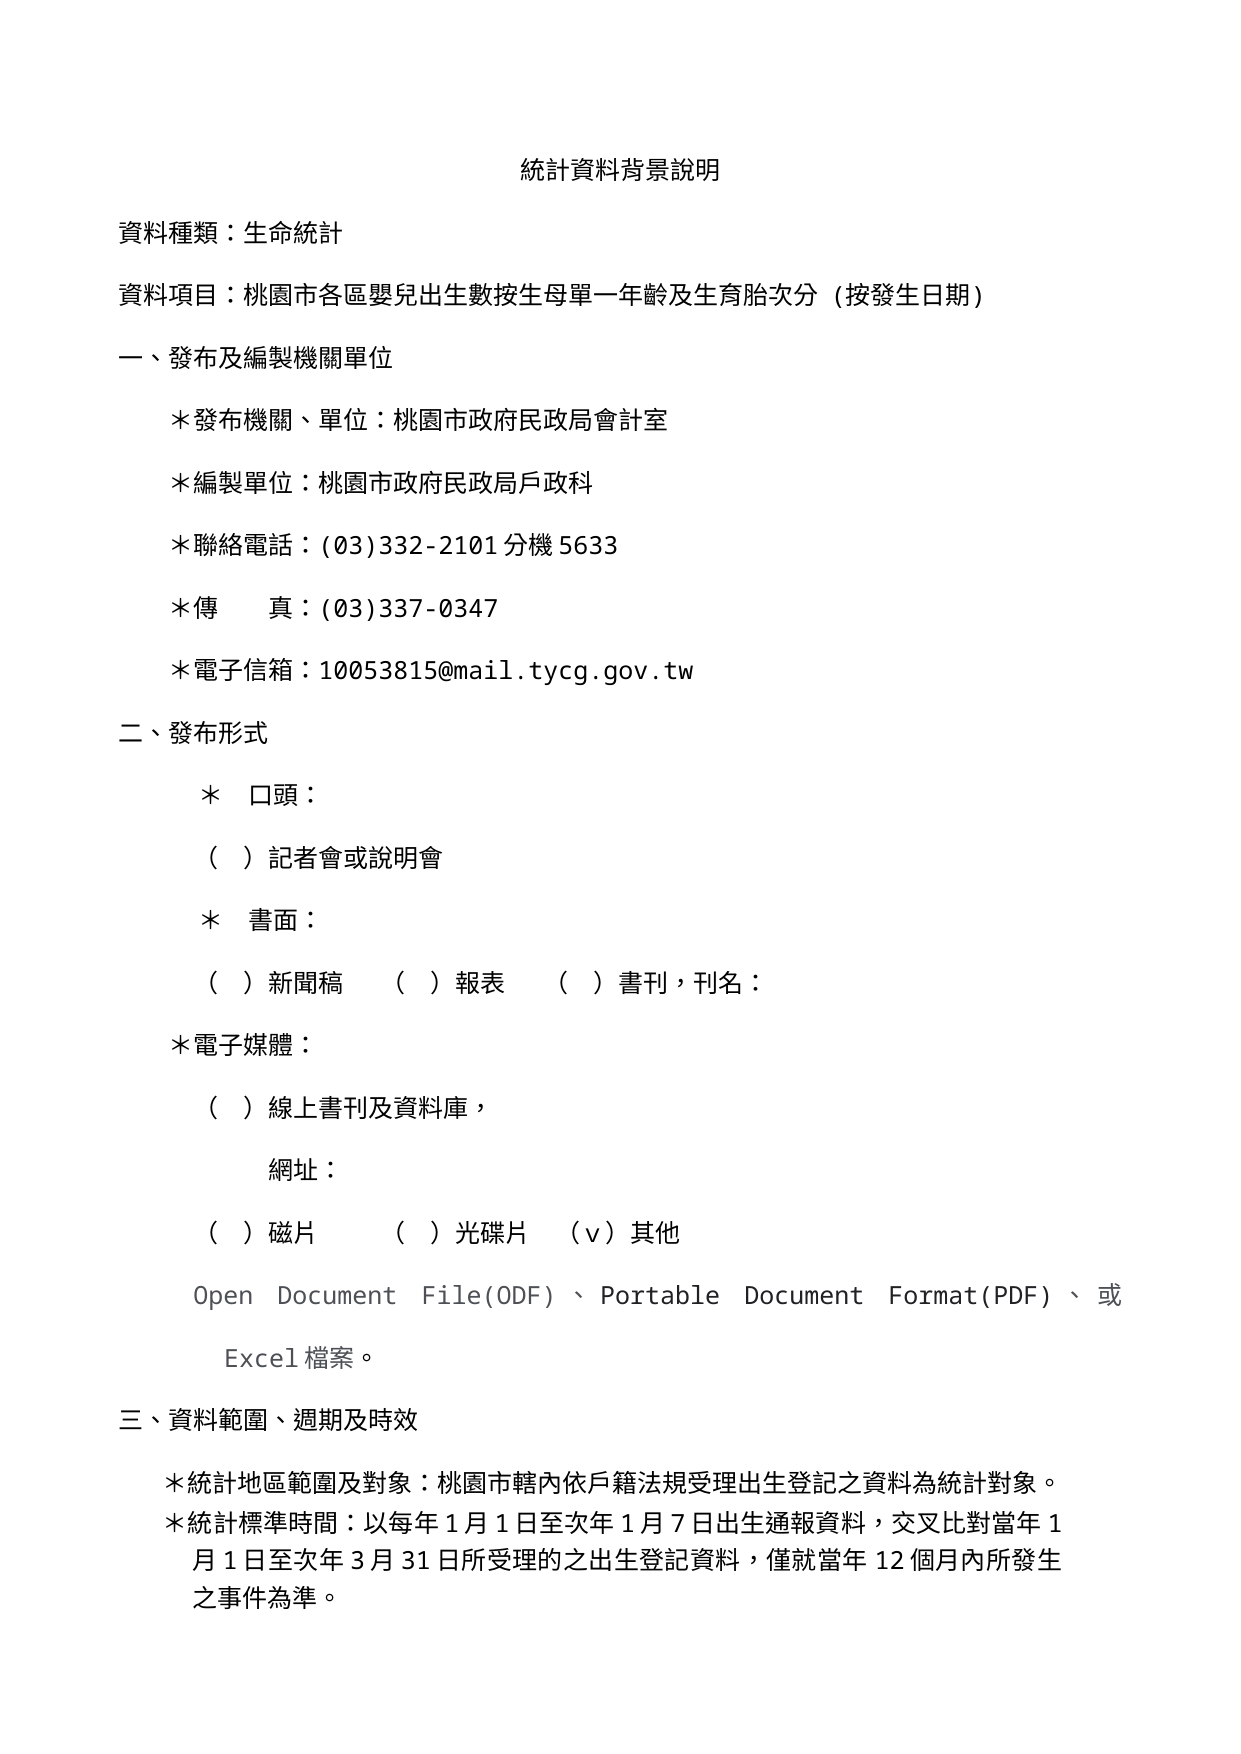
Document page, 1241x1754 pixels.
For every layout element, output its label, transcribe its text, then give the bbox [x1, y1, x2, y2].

text ＊電子信箱：10053815@mail.tycg.gov.tw [168, 627, 1122, 689]
text 資料種類：生命統計 [118, 189, 1122, 252]
text 網址： [193, 1127, 1122, 1189]
text （ ）記者會或說明會 [193, 814, 1122, 877]
text ＊傳 真：(03)337-0347 [168, 564, 1122, 627]
text 資料項目：桃園市各區嬰兒出生數按生母單一年齡及生育胎次分 (按發生日期) [118, 252, 1122, 314]
list 書面： [198, 877, 1122, 939]
text ＊發布機關、單位：桃園市政府民政局會計室 [168, 377, 1122, 439]
text （ ）新聞稿 （ ）報表 （ ）書刊，刊名： [193, 939, 1122, 1002]
text Open Document File(ODF)、Portable Document Format(PDF)、或Excel檔案。 [193, 1252, 1122, 1377]
text ＊統計標準時間：以每年1月1日至次年1月7日出生通報資料，交叉比對當年1月1日至次年3月31日所受理的之出生登記資料，僅就當年12個月內所發生之事件為準。 [163, 1502, 1063, 1614]
text ＊統計地區範圍及對象：桃園市轄內依戶籍法規受理出生登記之資料為統計對象。 [118, 1439, 1122, 1502]
text （ ）磁片 （ ）光碟片 （ｖ）其他 [193, 1189, 1122, 1252]
text （ ）線上書刊及資料庫， [193, 1064, 1122, 1127]
text 統計資料背景說明 [118, 127, 1122, 189]
text 三、資料範圍、週期及時效 [118, 1377, 1122, 1439]
text 二、發布形式 [118, 689, 1122, 752]
text ＊編製單位：桃園市政府民政局戶政科 [168, 439, 1122, 502]
text ＊電子媒體： [168, 1002, 1122, 1064]
text 一、發布及編製機關單位 [118, 314, 1122, 377]
list 口頭： [198, 752, 1122, 814]
text ＊聯絡電話：(03)332-2101分機5633 [168, 502, 1122, 564]
